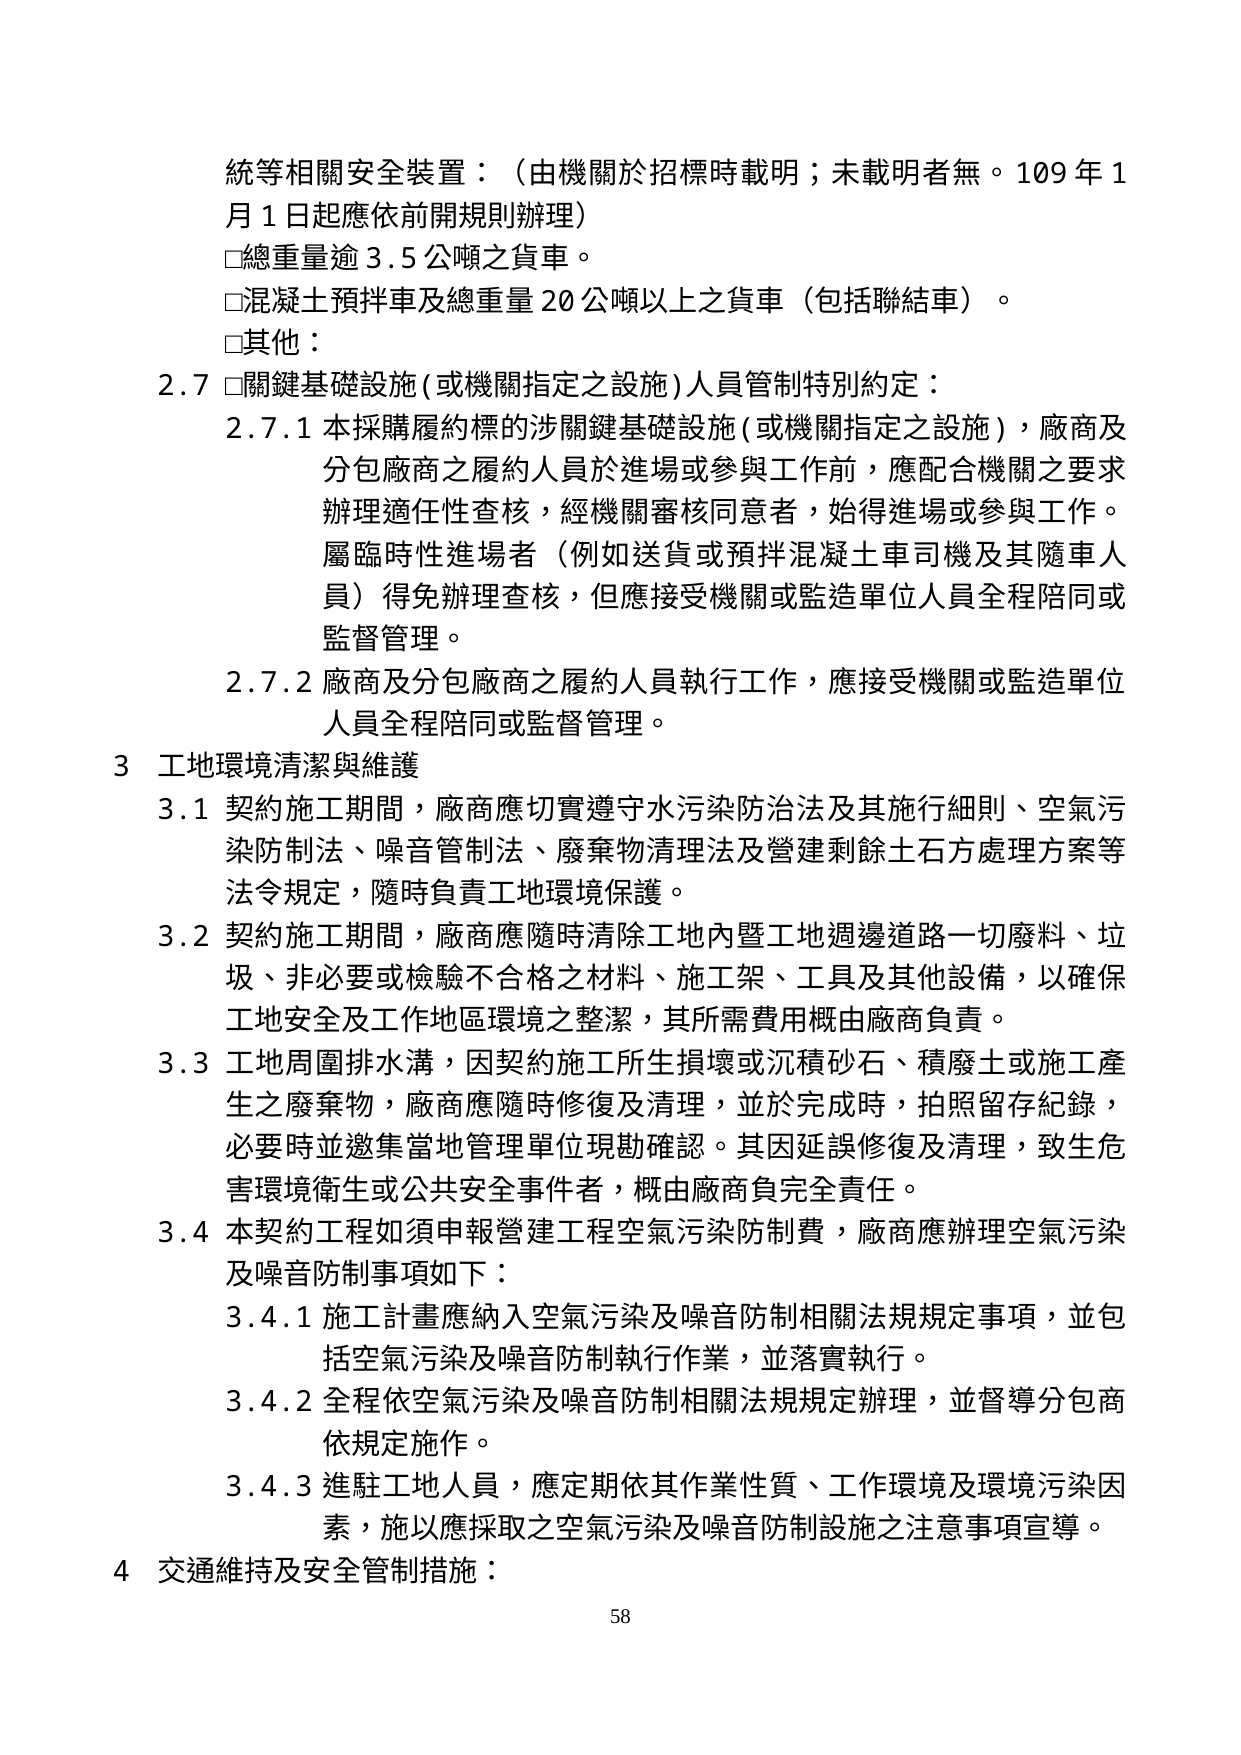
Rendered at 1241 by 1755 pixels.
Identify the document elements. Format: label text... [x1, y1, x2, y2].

list 本契約工程如須申報營建工程空氣污染防制費，廠商應辦理空氣污染及噪音防制事項如下： [157, 1208, 1128, 1293]
list 工地周圍排水溝，因契約施工所生損壞或沉積砂石、積廢土或施工產生之廢棄物，廠商應隨時修復及清理，並於完成時，拍照留存紀錄，必要時並邀集當地管理單位現勘確認。其因延誤修復及清理，致生危害環境衛生或公共安全事件者，概由廠商負完全責任。 [157, 1039, 1128, 1208]
text □混凝土預拌車及總重量20公噸以上之貨車（包括聯結車）。 [225, 277, 1128, 319]
list 施工計畫應納入空氣污染及噪音防制相關法規規定事項，並包括空氣污染及噪音防制執行作業，並落實執行。 [225, 1293, 1128, 1378]
list 全程依空氣污染及噪音防制相關法規規定辦理，並督導分包商依規定施作。 [225, 1378, 1128, 1463]
list □關鍵基礎設施(或機關指定之設施)人員管制特別約定： [157, 362, 1128, 404]
list 工地環境清潔與維護 [112, 743, 1128, 785]
text □總重量逾3.5公噸之貨車。 [225, 235, 1128, 277]
list 契約施工期間，廠商應隨時清除工地內暨工地週邊道路一切廢料、垃圾、非必要或檢驗不合格之材料、施工架、工具及其他設備，以確保工地安全及工作地區環境之整潔，其所需費用概由廠商負責。 [157, 912, 1128, 1039]
list 廠商及分包廠商之履約人員執行工作，應接受機關或監造單位人員全程陪同或監督管理。 [225, 658, 1128, 743]
list 契約施工期間，廠商應切實遵守水污染防治法及其施行細則、空氣污染防制法、噪音管制法、廢棄物清理法及營建剩餘土石方處理方案等法令規定，隨時負責工地環境保護。 [157, 785, 1128, 912]
text □其他： [225, 319, 1128, 362]
list 統等相關安全裝置：（由機關於招標時載明；未載明者無。109年1月1日起應依前開規則辦理） [157, 150, 1128, 235]
list 本採購履約標的涉關鍵基礎設施(或機關指定之設施)，廠商及分包廠商之履約人員於進場或參與工作前，應配合機關之要求辦理適任性查核，經機關審核同意者，始得進場或參與工作。屬臨時性進場者（例如送貨或預拌混凝土車司機及其隨車人員）得免辦理查核，但應接受機關或監造單位人員全程陪同或監督管理。 [225, 404, 1128, 658]
list 進駐工地人員，應定期依其作業性質、工作環境及環境污染因素，施以應採取之空氣污染及噪音防制設施之注意事項宣導。 [225, 1463, 1128, 1547]
list 交通維持及安全管制措施： [112, 1547, 1128, 1590]
